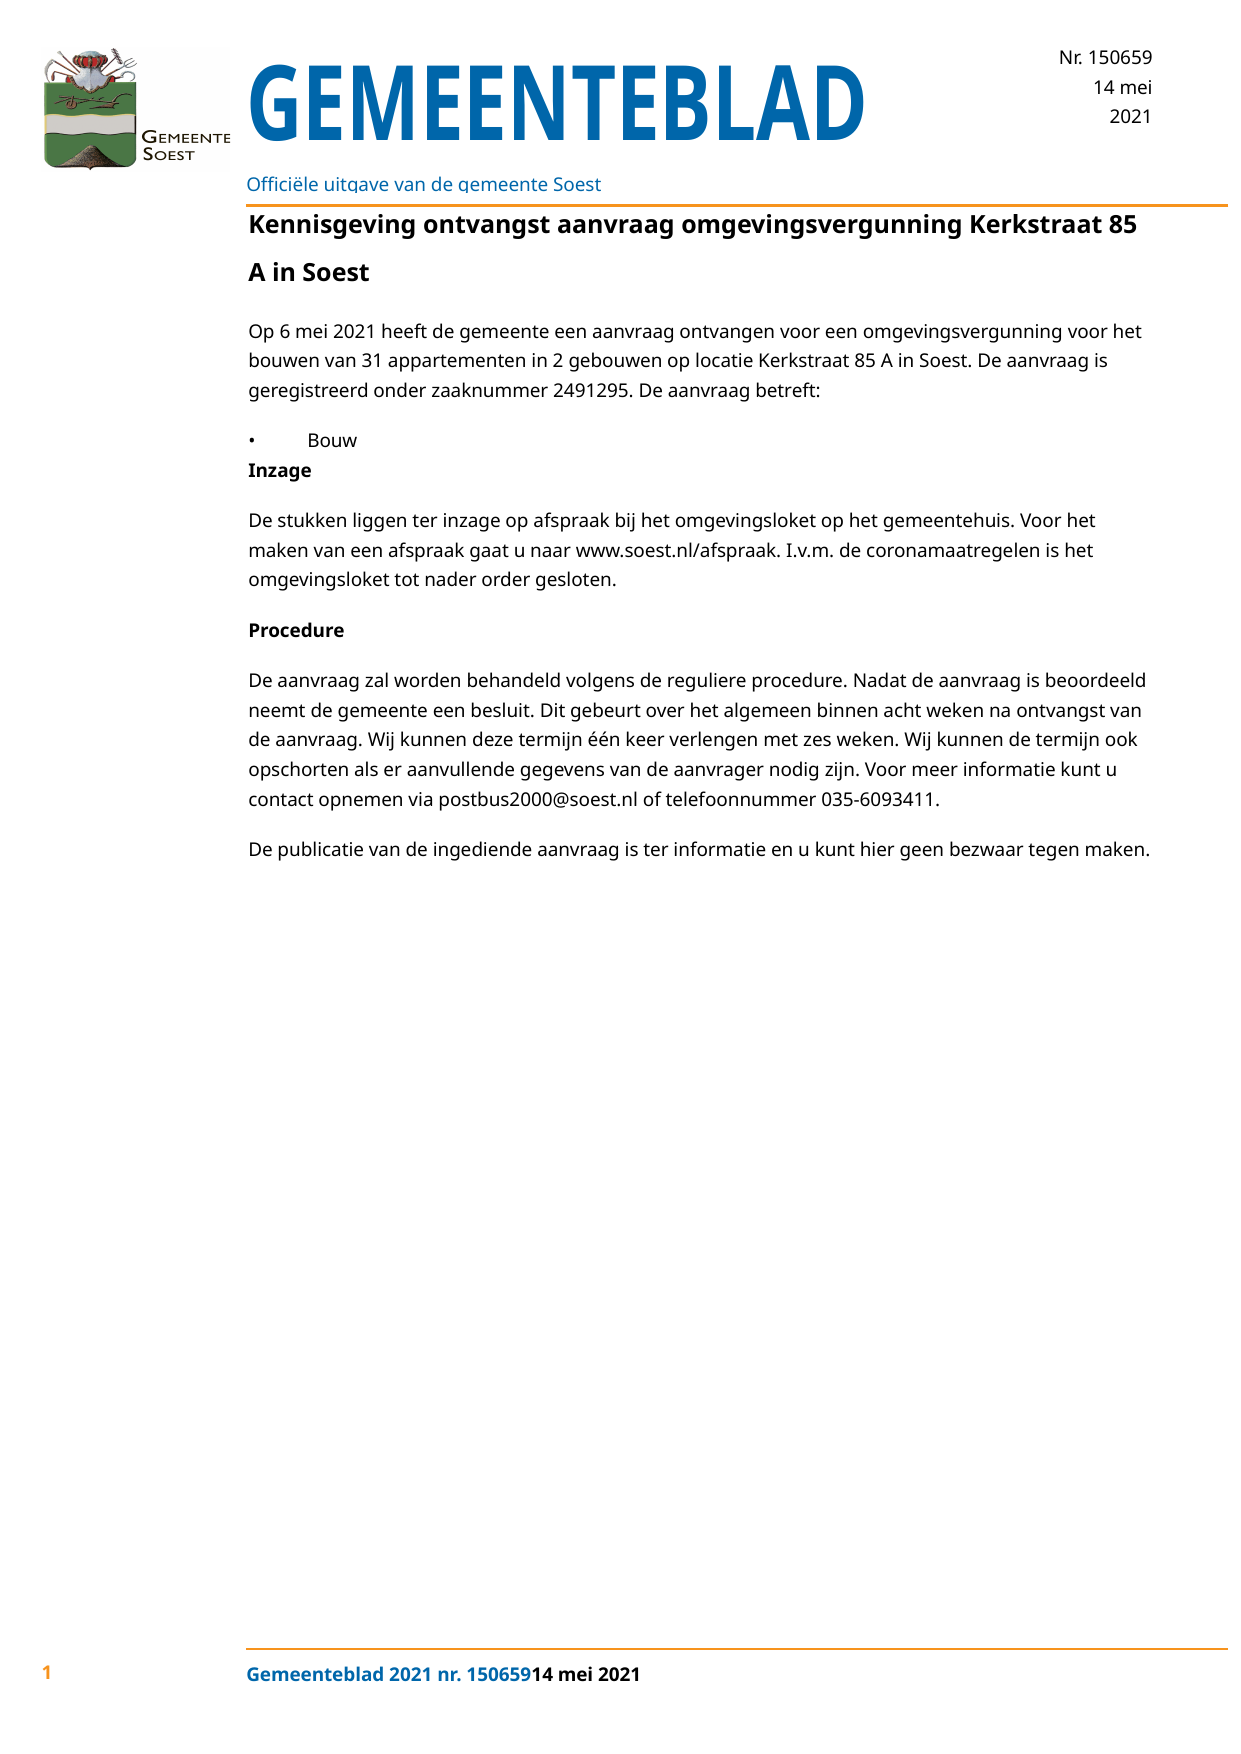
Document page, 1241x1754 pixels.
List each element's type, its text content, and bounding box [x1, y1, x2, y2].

picture [41, 47, 231, 172]
text Inzage [248, 457, 1152, 483]
list Bouw [248, 427, 1152, 453]
text Op 6 mei 2021 heeft de gemeente een aanvraag ontvangen voor een omgevingsvergunning voor het bouwen van 31 appartementen in 2 gebouwen op locatie Kerkstraat 85 A in Soest. De aanvraag is geregistreerd onder zaaknummer 2491295. De aanvraag betreft: [248, 318, 1152, 403]
text De aanvraag zal worden behandeld volgens de reguliere procedure. Nadat de aanvraag is beoordeeld neemt de gemeente een besluit. Dit gebeurt over het algemeen binnen acht weken na ontvangst van de aanvraag. Wij kunnen deze termijn één keer verlengen met zes weken. Wij kunnen de termijn ook opschorten als er aanvullende gegevens van de aanvrager nodig zijn. Voor meer informatie kunt u contact opnemen via postbus2000@soest.nl of telefoonnummer 035-6093411. [248, 667, 1152, 812]
text Procedure [248, 617, 1152, 643]
text De publicatie van de ingediende aanvraag is ter informatie en u kunt hier geen bezwaar tegen maken. [248, 836, 1152, 862]
text Kennisgeving ontvangst aanvraag omgevingsvergunning Kerkstraat 85 A in Soest [248, 207, 1152, 288]
text De stukken liggen ter inzage op afspraak bij het omgevingsloket op het gemeentehuis. Voor het maken van een afspraak gaat u naar www.soest.nl/afspraak. I.v.m. de coronamaatregelen is het omgevingsloket tot nader order gesloten. [248, 507, 1152, 592]
